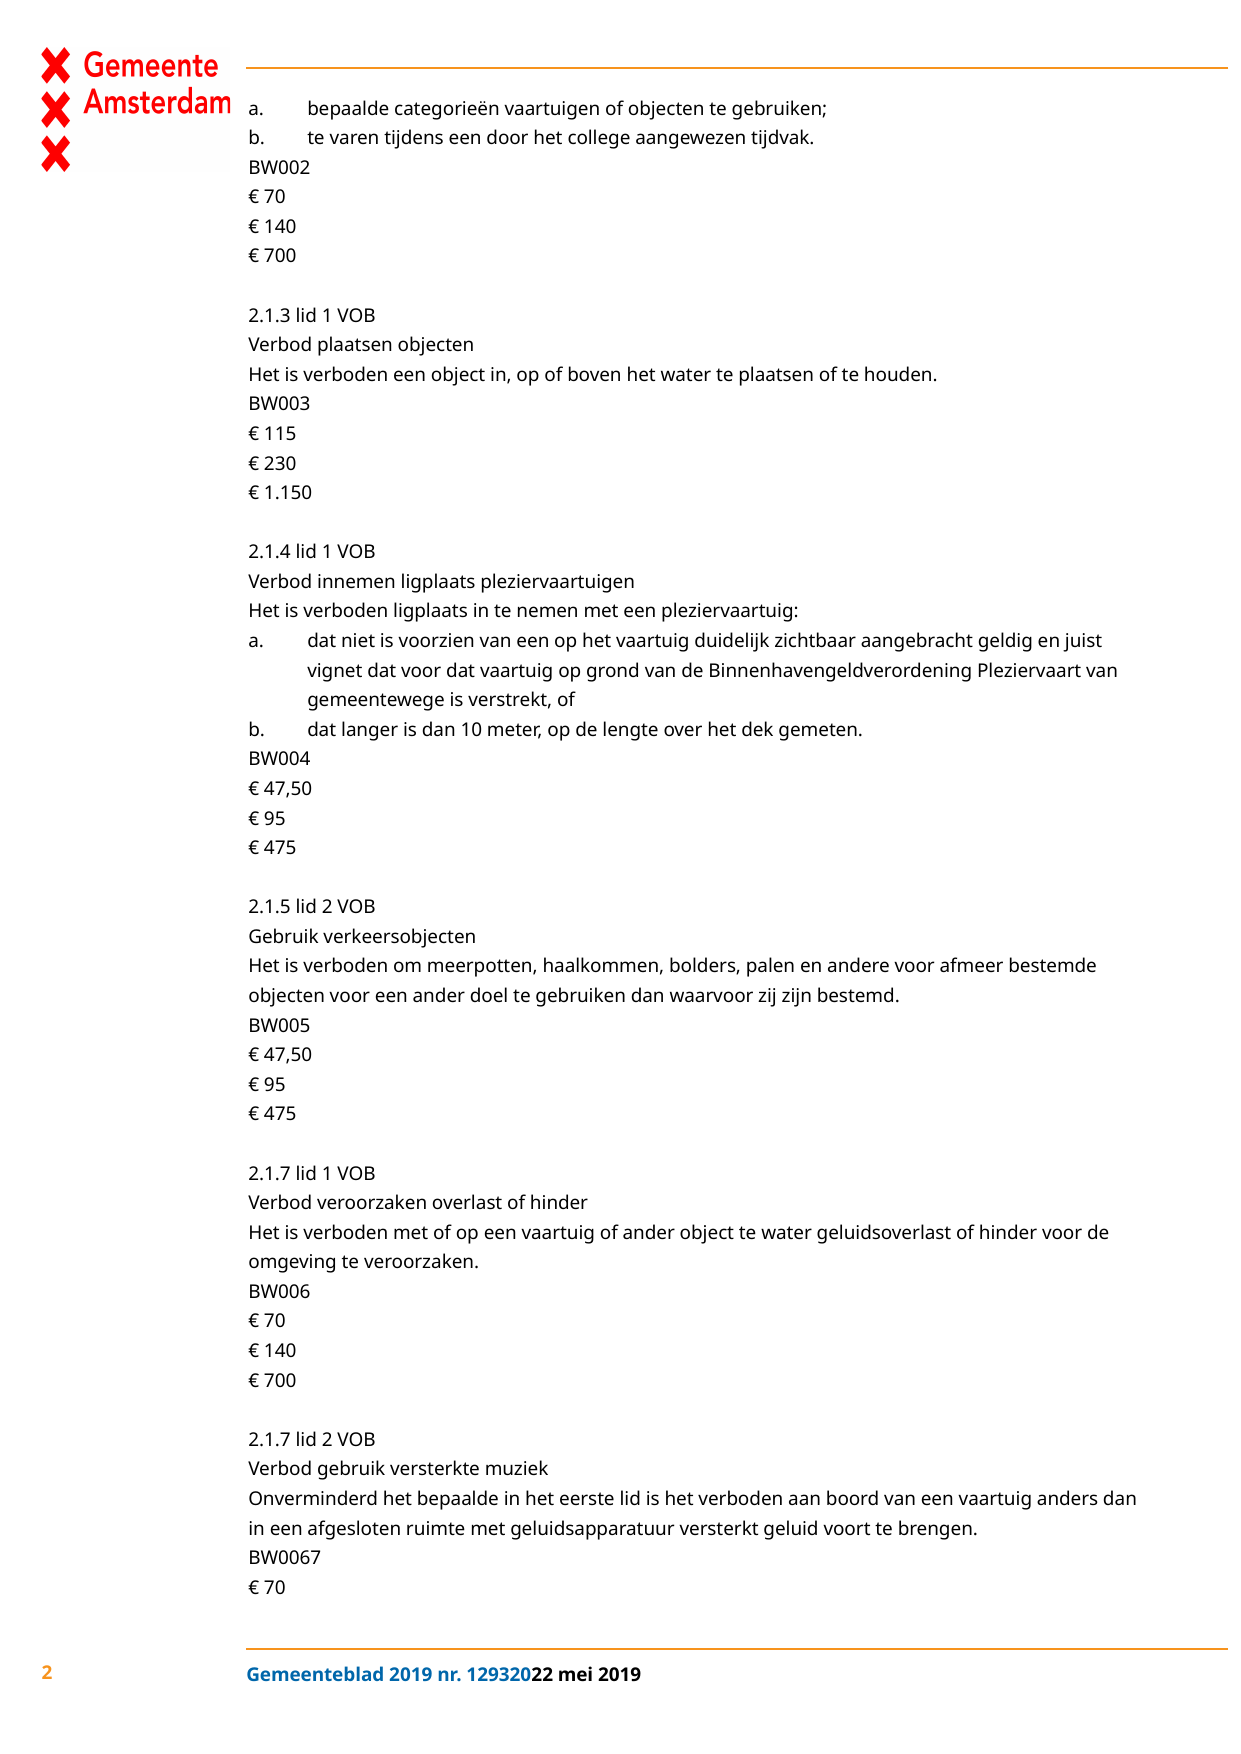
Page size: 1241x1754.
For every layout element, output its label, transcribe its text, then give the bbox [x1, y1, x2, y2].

text € 475 [248, 834, 1152, 860]
list dat langer is dan 10 meter, op de lengte over het dek gemeten. [248, 716, 1152, 742]
text € 230 [248, 450, 1152, 476]
text € 1.150 [248, 479, 1152, 505]
text € 140 [248, 1337, 1152, 1363]
text Het is verboden een object in, op of boven het water te plaatsen of te houden. [248, 361, 1152, 387]
text € 70 [248, 1574, 1152, 1600]
text € 475 [248, 1101, 1152, 1126]
text Onverminderd het bepaalde in het eerste lid is het verboden aan boord van een vaartuig anders dan in een afgesloten ruimte met geluidsapparatuur versterkt geluid voort te brengen. [248, 1485, 1152, 1541]
text BW0067 [248, 1544, 1152, 1570]
text € 70 [248, 183, 1152, 209]
text 2.1.5 lid 2 VOB [248, 893, 1152, 919]
text BW006 [248, 1278, 1152, 1304]
text € 140 [248, 213, 1152, 239]
text BW005 [248, 1012, 1152, 1038]
text Verbod plaatsen objecten [248, 331, 1152, 357]
text Verbod innemen ligplaats pleziervaartuigen [248, 568, 1152, 594]
text Het is verboden om meerpotten, haalkommen, bolders, palen en andere voor afmeer bestemde objecten voor een ander doel te gebruiken dan waarvoor zij zijn bestemd. [248, 953, 1152, 1008]
text 2.1.7 lid 2 VOB [248, 1426, 1152, 1452]
text € 115 [248, 420, 1152, 446]
text € 70 [248, 1308, 1152, 1333]
text 2.1.7 lid 1 VOB [248, 1160, 1152, 1186]
text Het is verboden met of op een vaartuig of ander object te water geluidsoverlast of hinder voor de omgeving te veroorzaken. [248, 1219, 1152, 1274]
text € 700 [248, 243, 1152, 268]
text € 95 [248, 1071, 1152, 1097]
text 2.1.3 lid 1 VOB [248, 302, 1152, 328]
picture [41, 47, 231, 172]
text BW002 [248, 154, 1152, 180]
text Verbod gebruik versterkte muziek [248, 1456, 1152, 1481]
list dat niet is voorzien van een op het vaartuig duidelijk zichtbaar aangebracht geldig en juist vignet dat voor dat vaartuig op grond van de Binnenhavengeldverordening Pleziervaart van gemeentewege is verstrekt, of [248, 627, 1152, 712]
list bepaalde categorieën vaartuigen of objecten te gebruiken; [248, 95, 1152, 121]
text € 95 [248, 805, 1152, 831]
text Verbod veroorzaken overlast of hinder [248, 1189, 1152, 1215]
text BW004 [248, 746, 1152, 771]
text Het is verboden ligplaats in te nemen met een pleziervaartuig: [248, 598, 1152, 623]
text BW003 [248, 391, 1152, 416]
text € 700 [248, 1367, 1152, 1393]
text € 47,50 [248, 1041, 1152, 1067]
text Gebruik verkeersobjecten [248, 923, 1152, 949]
text € 47,50 [248, 775, 1152, 801]
list te varen tijdens een door het college aangewezen tijdvak. [248, 124, 1152, 150]
text 2.1.4 lid 1 VOB [248, 538, 1152, 564]
